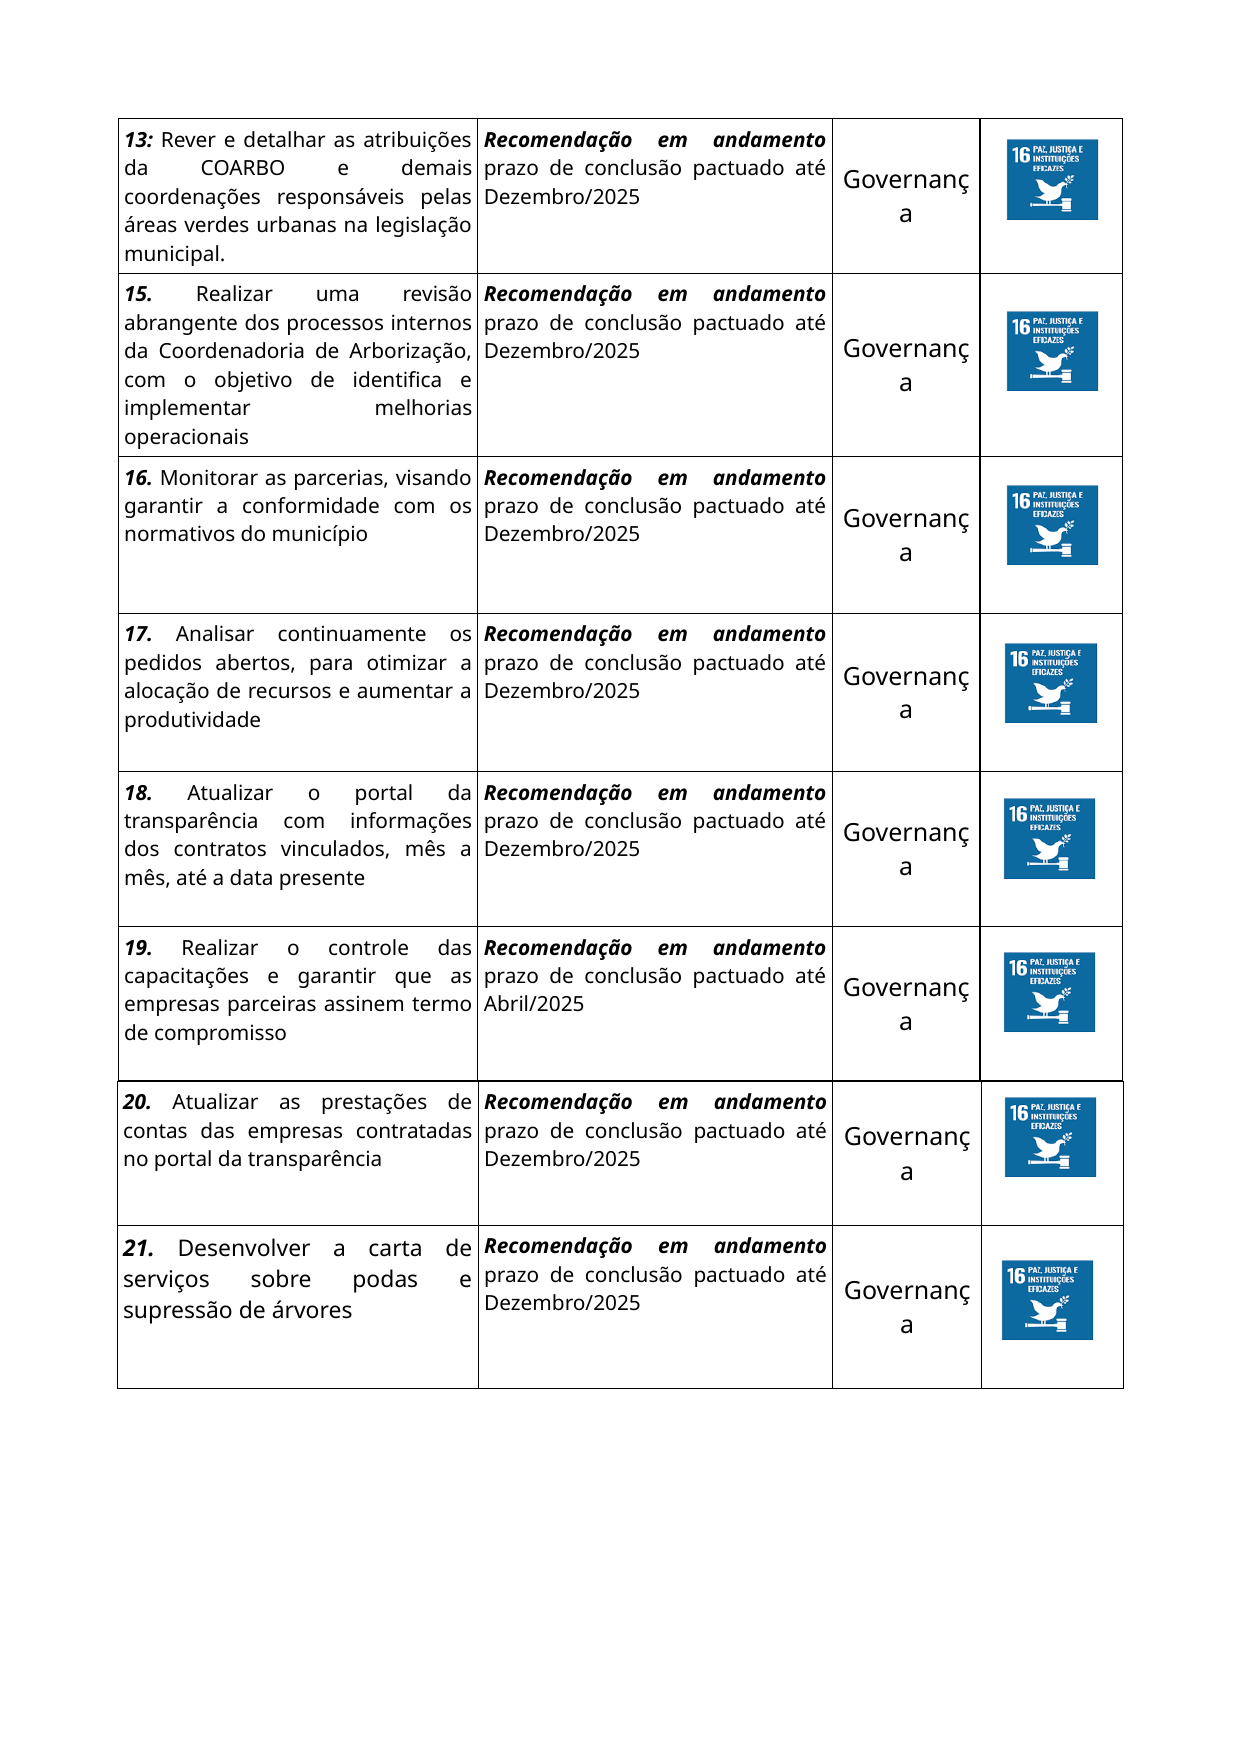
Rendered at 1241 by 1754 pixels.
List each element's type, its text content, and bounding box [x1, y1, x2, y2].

table_header [981, 119, 1122, 273]
table_cell 18. Atualizar o portal da transparência com informações dos contratos vinculados, mês a mês, até a data presente [119, 772, 477, 926]
table_cell Governança [833, 1226, 981, 1388]
table_cell 16. Monitorar as parcerias, visando garantir a conformidade com os normativos do município [119, 457, 477, 613]
picture [987, 944, 1108, 1040]
table_cell Recomendação em andamento prazo de conclusão pactuado até Dezembro/2025 [478, 457, 832, 613]
table_cell Governança [833, 457, 979, 613]
table_cell [981, 927, 1122, 1079]
table_header 20. Atualizar as prestações de contas das empresas contratadas no portal da transparência [118, 1082, 478, 1225]
table_cell Governança [833, 614, 979, 771]
table_cell [981, 274, 1122, 456]
table_cell Recomendação em andamento prazo de conclusão pactuado até Dezembro/2025 [478, 772, 832, 926]
table_cell [982, 1226, 1123, 1388]
picture [990, 303, 1111, 399]
table_cell [981, 614, 1122, 771]
picture [990, 477, 1111, 573]
table_header Recomendação em andamento prazo de conclusão pactuado até Dezembro/2025 [478, 119, 832, 273]
picture [988, 636, 1110, 731]
table_cell Governança [833, 772, 979, 926]
table_header Recomendação em andamento prazo de conclusão pactuado até Dezembro/2025 [479, 1082, 832, 1225]
table_header 13: Rever e detalhar as atribuições da COARBO e demais coordenações responsáveis pelas áreas verdes urbanas na legislação municipal. [119, 119, 477, 273]
table_cell 15. Realizar uma revisão abrangente dos processos internos da Coordenadoria de Arborização, com o objetivo de identifica e implementar melhorias operacionais [119, 274, 477, 456]
picture [988, 1089, 1109, 1185]
table_cell [981, 772, 1122, 926]
table_cell Recomendação em andamento prazo de conclusão pactuado até Dezembro/2025 [478, 614, 832, 771]
table_cell 17. Analisar continuamente os pedidos abertos, para otimizar a alocação de recursos e aumentar a produtividade [119, 614, 477, 771]
table_cell 19. Realizar o controle das capacitações e garantir que as empresas parceiras assinem termo de compromisso [119, 927, 477, 1079]
table_cell Governança [833, 927, 979, 1079]
table_cell 21. Desenvolver a carta de serviços sobre podas e supressão de árvores [118, 1226, 478, 1388]
table_header Governança [833, 1082, 981, 1225]
table_cell [981, 457, 1122, 613]
table_cell Recomendação em andamento prazo de conclusão pactuado até Dezembro/2025 [478, 274, 832, 456]
table_cell Governança [833, 274, 979, 456]
table_cell Recomendação em andamento prazo de conclusão pactuado até Abril/2025 [478, 927, 832, 1079]
picture [990, 132, 1111, 228]
picture [987, 791, 1108, 887]
table_cell Recomendação em andamento prazo de conclusão pactuado até Dezembro/2025 [479, 1226, 832, 1388]
table_header [982, 1082, 1123, 1225]
table_header Governança [833, 119, 979, 273]
picture [985, 1252, 1106, 1348]
